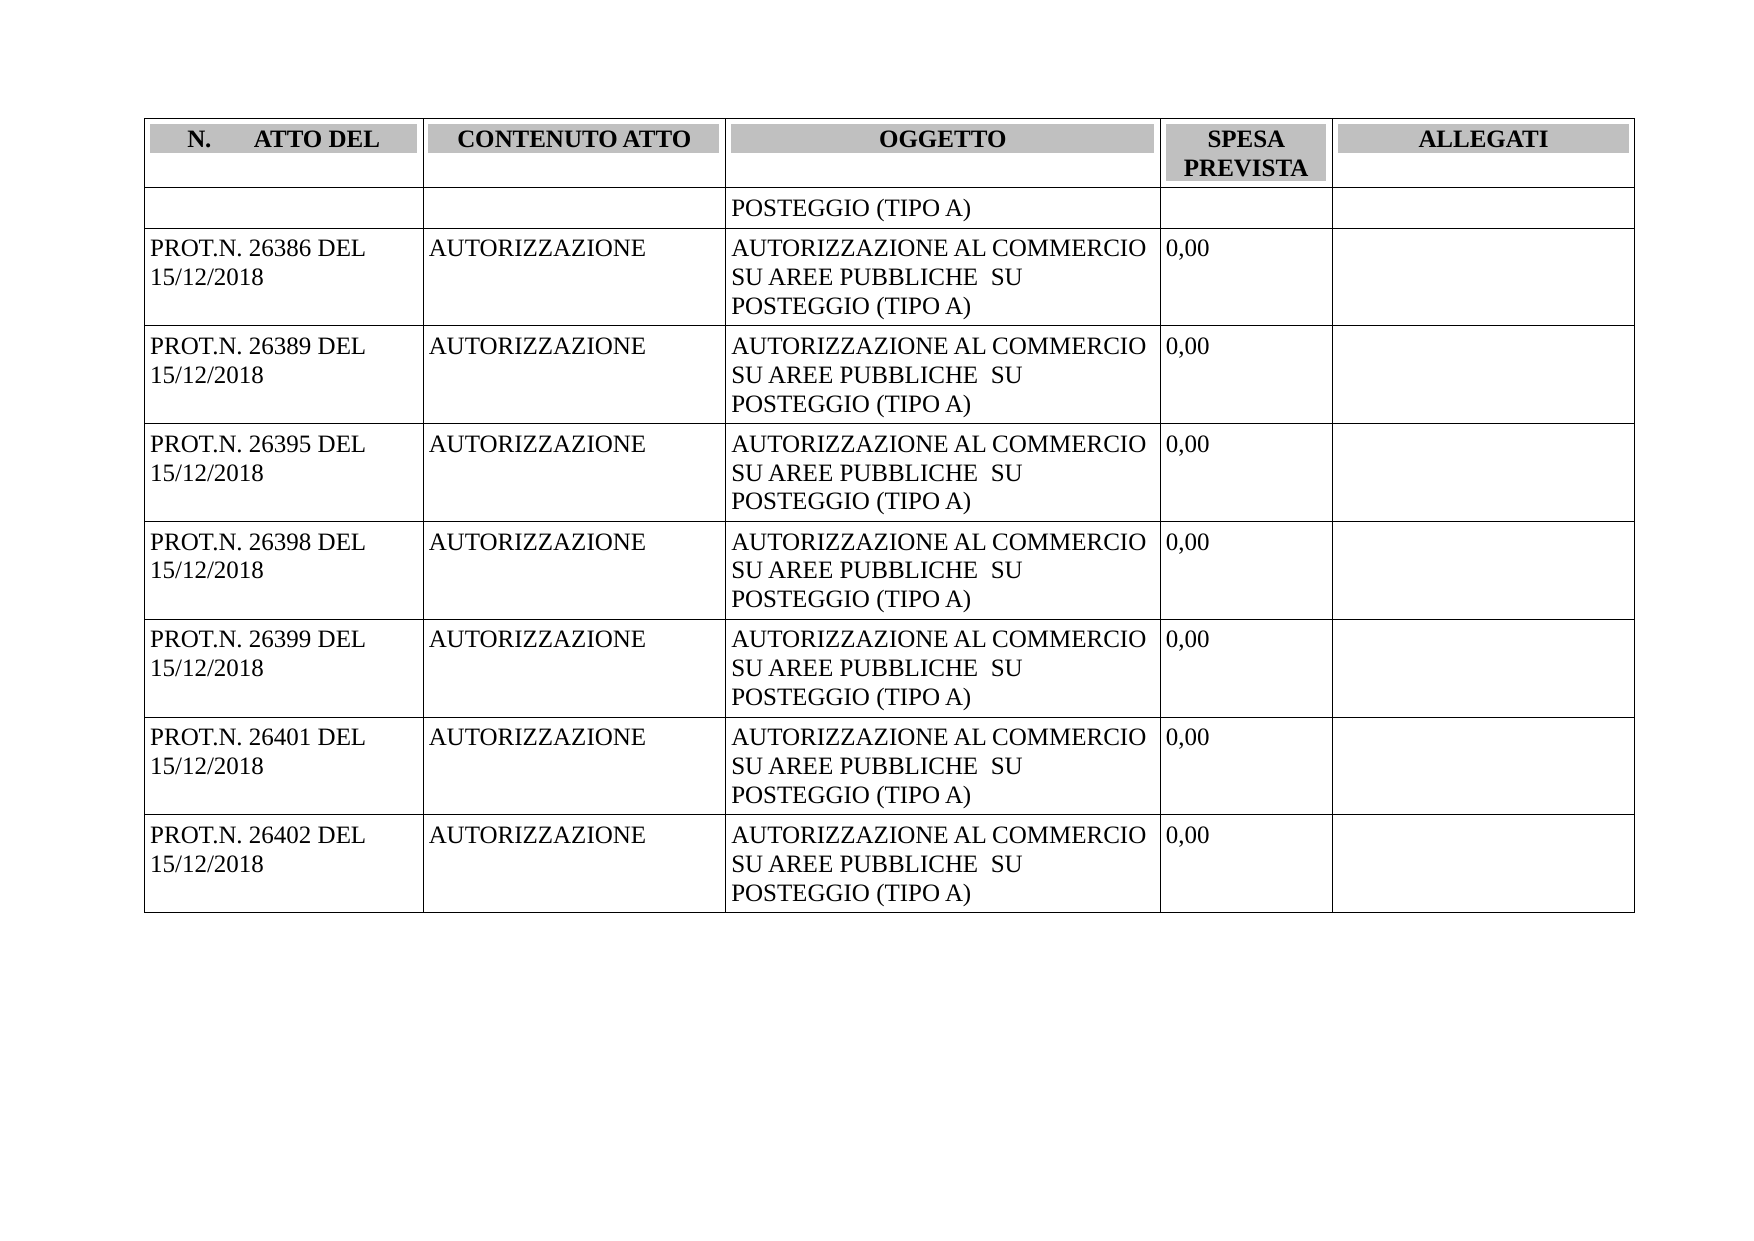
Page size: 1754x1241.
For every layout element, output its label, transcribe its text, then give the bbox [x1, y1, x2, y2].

table_cell [1333, 424, 1634, 521]
table_cell [1161, 188, 1332, 227]
table_cell PROT.N. 26399 DEL 15/12/2018 [145, 620, 423, 717]
table_cell 0,00 [1161, 620, 1332, 717]
table_cell [424, 188, 725, 227]
table_cell AUTORIZZAZIONE [424, 815, 725, 912]
table_cell AUTORIZZAZIONE AL COMMERCIO SU AREE PUBBLICHE SU POSTEGGIO (TIPO A) [726, 424, 1160, 521]
table_cell PROT.N. 26402 DEL 15/12/2018 [145, 815, 423, 912]
table_cell AUTORIZZAZIONE [424, 424, 725, 521]
table_cell AUTORIZZAZIONE [424, 229, 725, 325]
table_cell [1333, 229, 1634, 325]
table_cell [1333, 620, 1634, 717]
table_header OGGETTO [726, 119, 1160, 187]
table_cell POSTEGGIO (TIPO A) [726, 188, 1160, 227]
table_cell 0,00 [1161, 815, 1332, 912]
table_cell AUTORIZZAZIONE [424, 620, 725, 717]
table_cell AUTORIZZAZIONE [424, 326, 725, 423]
table_cell AUTORIZZAZIONE AL COMMERCIO SU AREE PUBBLICHE SU POSTEGGIO (TIPO A) [726, 522, 1160, 619]
table_cell 0,00 [1161, 229, 1332, 325]
table_cell AUTORIZZAZIONE AL COMMERCIO SU AREE PUBBLICHE SU POSTEGGIO (TIPO A) [726, 229, 1160, 325]
table_header N. ATTO DEL [145, 119, 423, 187]
table_cell AUTORIZZAZIONE [424, 522, 725, 619]
table_cell AUTORIZZAZIONE AL COMMERCIO SU AREE PUBBLICHE SU POSTEGGIO (TIPO A) [726, 815, 1160, 912]
table_cell AUTORIZZAZIONE AL COMMERCIO SU AREE PUBBLICHE SU POSTEGGIO (TIPO A) [726, 326, 1160, 423]
table_cell [1333, 188, 1634, 227]
table_cell PROT.N. 26398 DEL 15/12/2018 [145, 522, 423, 619]
table_cell 0,00 [1161, 718, 1332, 814]
table_cell [1333, 815, 1634, 912]
table_header CONTENUTO ATTO [424, 119, 725, 187]
table_cell 0,00 [1161, 522, 1332, 619]
table_cell 0,00 [1161, 326, 1332, 423]
table_cell [1333, 718, 1634, 814]
table_cell AUTORIZZAZIONE AL COMMERCIO SU AREE PUBBLICHE SU POSTEGGIO (TIPO A) [726, 718, 1160, 814]
table_cell [1333, 522, 1634, 619]
table_header ALLEGATI [1333, 119, 1634, 187]
table_cell [1333, 326, 1634, 423]
table_cell PROT.N. 26401 DEL 15/12/2018 [145, 718, 423, 814]
table_cell PROT.N. 26395 DEL 15/12/2018 [145, 424, 423, 521]
table_cell [145, 188, 423, 227]
table_header SPESA PREVISTA [1161, 119, 1332, 187]
table_cell PROT.N. 26386 DEL 15/12/2018 [145, 229, 423, 325]
table_cell 0,00 [1161, 424, 1332, 521]
table_cell PROT.N. 26389 DEL 15/12/2018 [145, 326, 423, 423]
table_cell AUTORIZZAZIONE AL COMMERCIO SU AREE PUBBLICHE SU POSTEGGIO (TIPO A) [726, 620, 1160, 717]
table_cell AUTORIZZAZIONE [424, 718, 725, 814]
